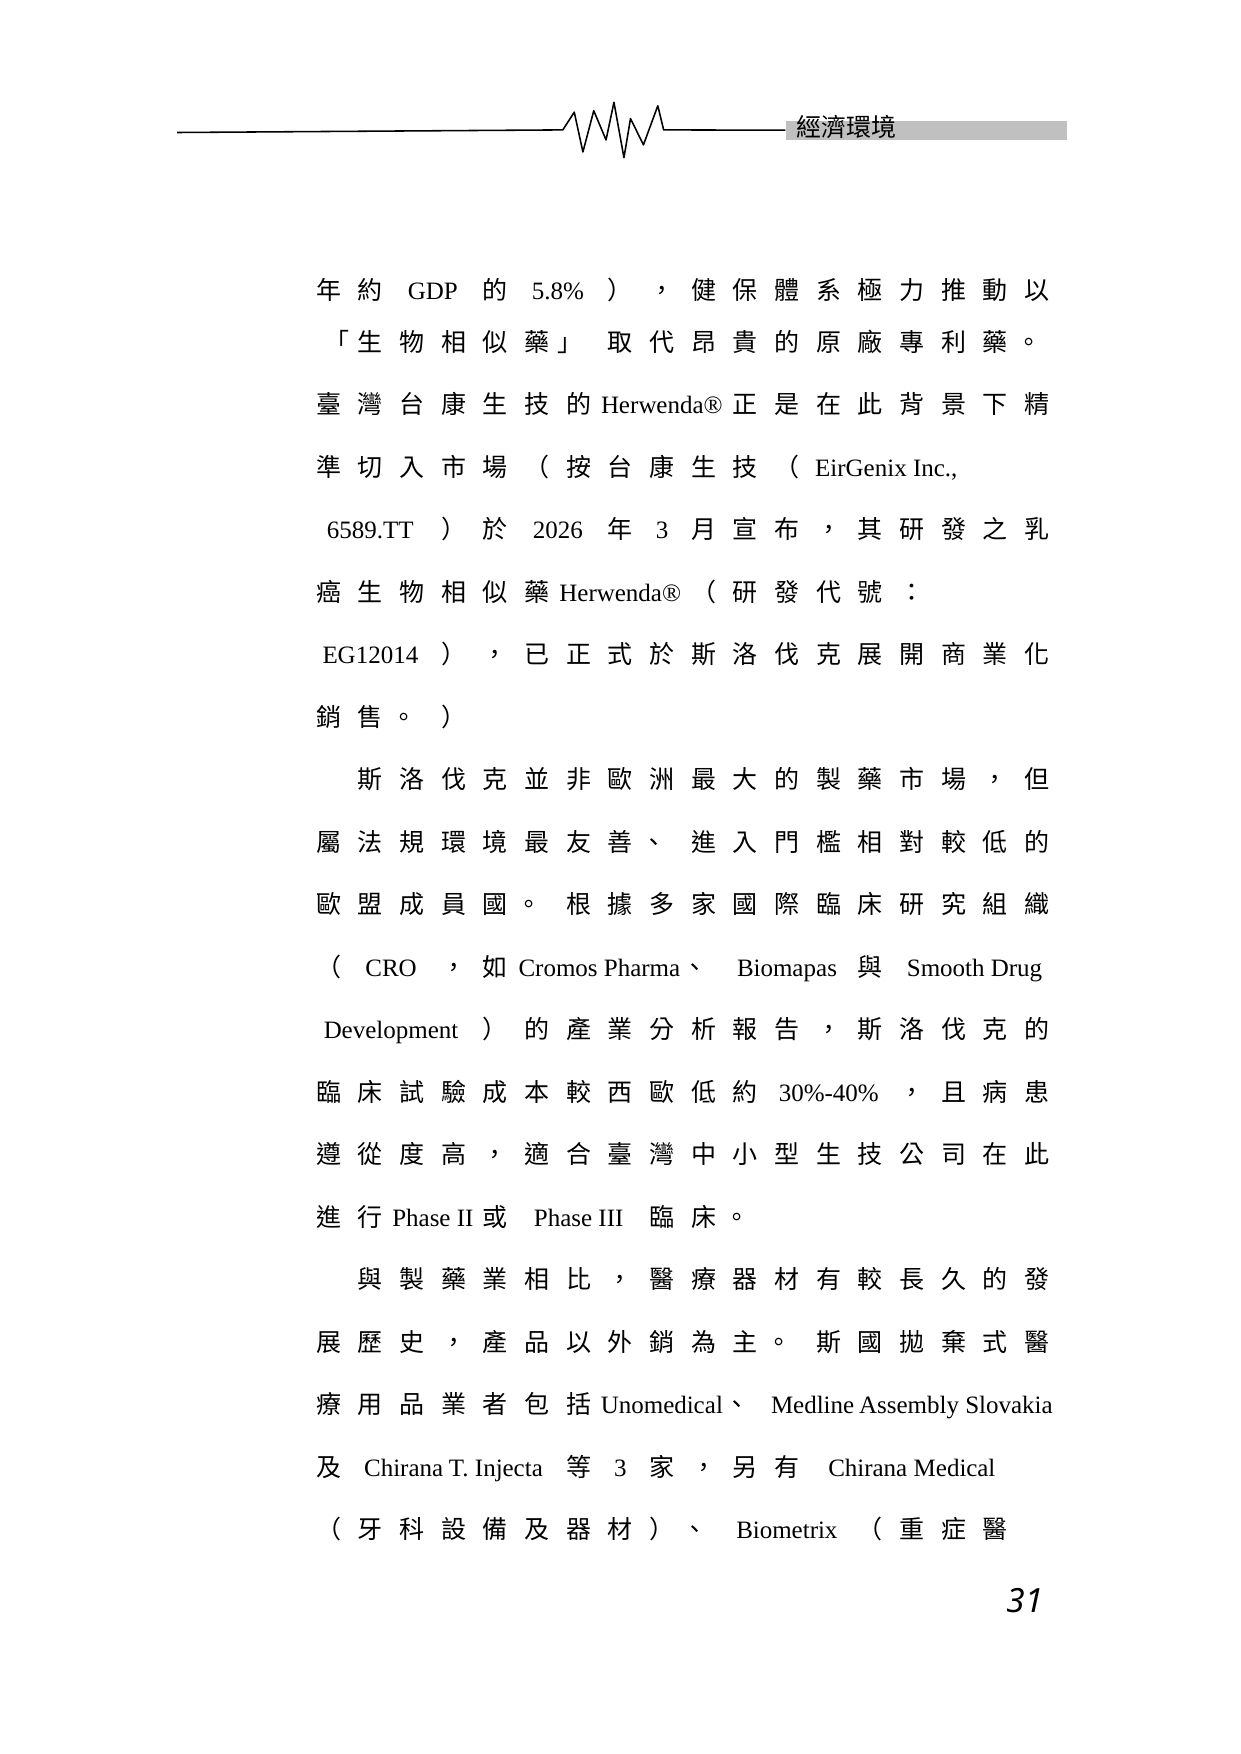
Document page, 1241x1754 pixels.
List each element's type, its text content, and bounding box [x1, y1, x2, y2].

text 與製藥業相比，醫療器材有較長久的發展歷史，產品以外銷為主。斯國拋棄式醫療用品業者包括Unomedical、Medline Assembly Slovakia及Chirana T. Injecta等3家，另有Chirana Medical（牙科設備及器材）、Biometrix（重症醫 [281, 1236, 1058, 1549]
text 斯洛伐克並非歐洲最大的製藥市場，但屬法規環境最友善、進入門檻相對較低的歐盟成員國。根據多家國際臨床研究組織（CRO，如Cromos Pharma、Biomapas與Smooth Drug Development）的產業分析報告，斯洛伐克的臨床試驗成本較西歐低約30%-40%，且病患遵從度高，適合臺灣中小型生技公司在此進行Phase II或Phase III臨床。 [281, 736, 1058, 1236]
text 年約GDP的5.8%），健保體系極力推動以「生物相似藥」取代昂貴的原廠專利藥。臺灣台康生技的Herwenda®正是在此背景下精準切入市場（按台康生技（EirGenix Inc., 6589.TT）於2026年3月宣布，其研發之乳癌生物相似藥Herwenda®（研發代號：EG12014），已正式於斯洛伐克展開商業化銷售。） [281, 236, 1058, 736]
